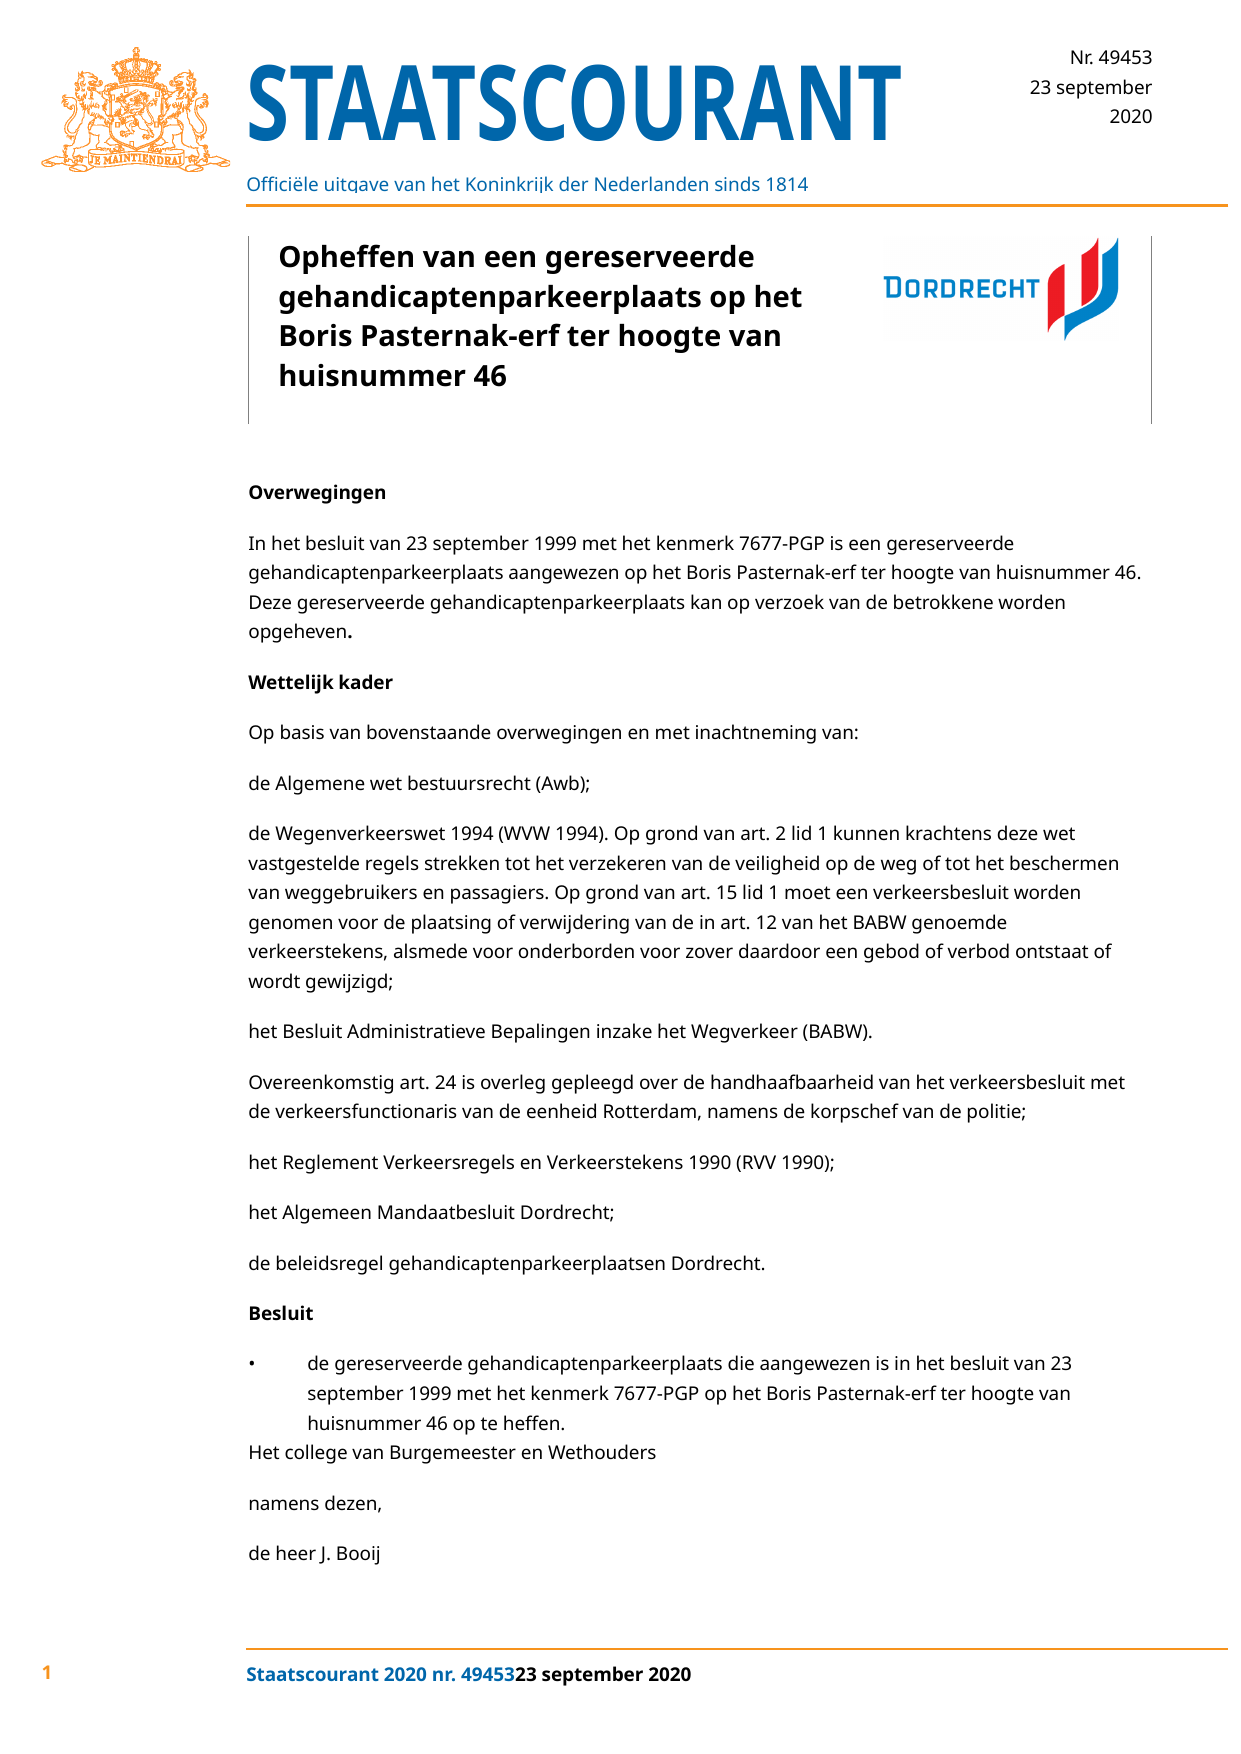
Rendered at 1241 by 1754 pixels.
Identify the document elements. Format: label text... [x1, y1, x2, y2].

text de Algemene wet bestuursrecht (Awb); [248, 770, 1152, 796]
list de gereserveerde gehandicaptenparkeerplaats die aangewezen is in het besluit van 23 september 1999 met het kenmerk 7677-PGP op het Boris Pasternak-erf ter hoogte van huisnummer 46 op te heffen. [248, 1351, 1152, 1436]
picture [41, 47, 231, 172]
text het Algemeen Mandaatbesluit Dordrecht; [248, 1199, 1152, 1225]
text Overwegingen [248, 479, 1152, 505]
text In het besluit van 23 september 1999 met het kenmerk 7677-PGP is een gereserveerde gehandicaptenparkeerplaats aangewezen op het Boris Pasternak-erf ter hoogte van huisnummer 46. Deze gereserveerde gehandicaptenparkeerplaats kan op verzoek van de betrokkene worden opgeheven. [248, 530, 1152, 644]
text de beleidsregel gehandicaptenparkeerplaatsen Dordrecht. [248, 1250, 1152, 1276]
text de heer J. Booij [248, 1540, 1152, 1566]
text de Wegenverkeerswet 1994 (WVW 1994). Op grond van art. 2 lid 1 kunnen krachtens deze wet vastgestelde regels strekken tot het verzekeren van de veiligheid op de weg of tot het beschermen van weggebruikers en passagiers. Op grond van art. 15 lid 1 moet een verkeersbesluit worden genomen voor de plaatsing of verwijdering van de in art. 12 van het BABW genoemde verkeerstekens, alsmede voor onderborden voor zover daardoor een gebod of verbod ontstaat of wordt gewijzigd; [248, 820, 1152, 994]
text het Besluit Administratieve Bepalingen inzake het Wegverkeer (BABW). [248, 1018, 1152, 1044]
table_header Opheffen van een gereserveerde gehandicaptenparkeerplaats op het Boris Pasternak-erf ter hoogte van huisnummer 46 [249, 236, 850, 424]
text Overeenkomstig art. 24 is overleg gepleegd over de handhaafbaarheid van het verkeersbesluit met de verkeersfunctionaris van de eenheid Rotterdam, namens de korpschef van de politie; [248, 1069, 1152, 1124]
text Het college van Burgemeester en Wethouders [248, 1439, 1152, 1465]
text Besluit [248, 1300, 1152, 1326]
text het Reglement Verkeersregels en Verkeerstekens 1990 (RVV 1990); [248, 1149, 1152, 1175]
text Wettelijk kader [248, 669, 1152, 695]
table_header [850, 236, 1151, 424]
text namens dezen, [248, 1490, 1152, 1516]
picture [882, 236, 1119, 341]
text Op basis van bovenstaande overwegingen en met inachtneming van: [248, 719, 1152, 745]
